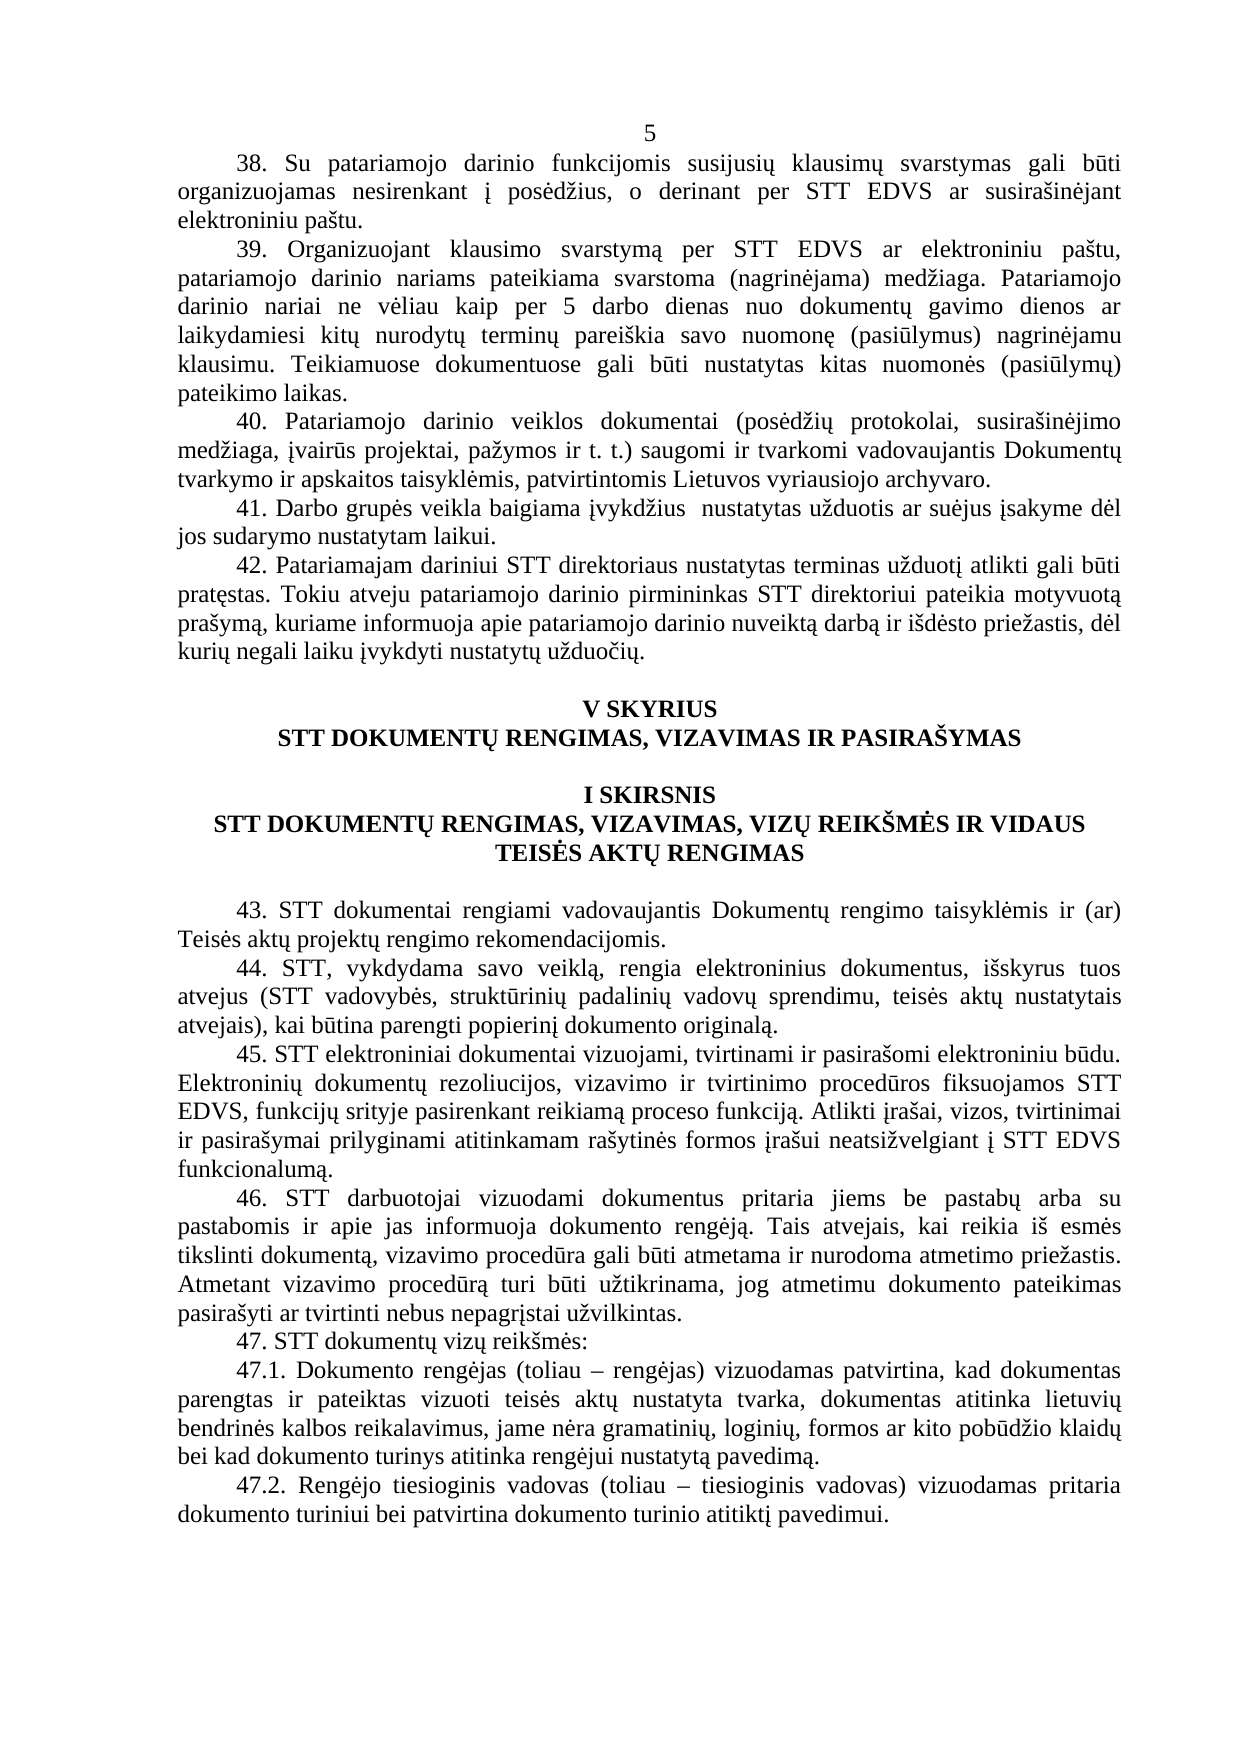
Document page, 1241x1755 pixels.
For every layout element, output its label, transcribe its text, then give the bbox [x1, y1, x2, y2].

text I skirsnis [177, 780, 1122, 809]
text 47. STT dokumentų vizų reikšmės: [177, 1326, 1122, 1355]
text 45. STT elektroniniai dokumentai vizuojami, tvirtinami ir pasirašomi elektroniniu būdu. Elektroninių dokumentų rezoliucijos, vizavimo ir tvirtinimo procedūros fiksuojamos STT EDVS, funkcijų srityje pasirenkant reikiamą proceso funkciją. Atlikti įrašai, vizos, tvirtinimai ir pasirašymai prilyginami atitinkamam rašytinės formos įrašui neatsižvelgiant į STT EDVS funkcionalumą. [177, 1039, 1122, 1183]
text 43. STT dokumentai rengiami vadovaujantis Dokumentų rengimo taisyklėmis ir (ar) Teisės aktų projektų rengimo rekomendacijomis. [177, 895, 1122, 953]
text 47.2. Rengėjo tiesioginis vadovas (toliau – tiesioginis vadovas) vizuodamas pritaria dokumento turiniui bei patvirtina dokumento turinio atitiktį pavedimui. [177, 1470, 1122, 1528]
text STT DOKUMENTŲ RENGIMAS, VIZAVIMAS IR PASIRAŠYMAS [177, 723, 1122, 751]
text 39. Organizuojant klausimo svarstymą per STT EDVS ar elektroniniu paštu, patariamojo darinio nariams pateikiama svarstoma (nagrinėjama) medžiaga. Patariamojo darinio nariai ne vėliau kaip per 5 darbo dienas nuo dokumentų gavimo dienos ar laikydamiesi kitų nurodytų terminų pareiškia savo nuomonę (pasiūlymus) nagrinėjamu klausimu. Teikiamuose dokumentuose gali būti nustatytas kitas nuomonės (pasiūlymų) pateikimo laikas. [177, 234, 1122, 406]
text 42. Patariamajam dariniui STT direktoriaus nustatytas terminas užduotį atlikti gali būti pratęstas. Tokiu atveju patariamojo darinio pirmininkas STT direktoriui pateikia motyvuotą prašymą, kuriame informuoja apie patariamojo darinio nuveiktą darbą ir išdėsto priežastis, dėl kurių negali laiku įvykdyti nustatytų užduočių. [177, 550, 1122, 665]
text 41. Darbo grupės veikla baigiama įvykdžius nustatytas užduotis ar suėjus įsakyme dėl jos sudarymo nustatytam laikui. [177, 493, 1122, 550]
text 38. Su patariamojo darinio funkcijomis susijusių klausimų svarstymas gali būti organizuojamas nesirenkant į posėdžius, o derinant per STT EDVS ar susirašinėjant elektroniniu paštu. [177, 148, 1122, 234]
text 47.1. Dokumento rengėjas (toliau – rengėjas) vizuodamas patvirtina, kad dokumentas parengtas ir pateiktas vizuoti teisės aktų nustatyta tvarka, dokumentas atitinka lietuvių bendrinės kalbos reikalavimus, jame nėra gramatinių, loginių, formos ar kito pobūdžio klaidų bei kad dokumento turinys atitinka rengėjui nustatytą pavedimą. [177, 1355, 1122, 1470]
text 46. STT darbuotojai vizuodami dokumentus pritaria jiems be pastabų arba su pastabomis ir apie jas informuoja dokumento rengėją. Tais atvejais, kai reikia iš esmės tikslinti dokumentą, vizavimo procedūra gali būti atmetama ir nurodoma atmetimo priežastis. Atmetant vizavimo procedūrą turi būti užtikrinama, jog atmetimu dokumento pateikimas pasirašyti ar tvirtinti nebus nepagrįstai užvilkintas. [177, 1183, 1122, 1326]
text V SKYRIUS [177, 694, 1122, 723]
text 44. STT, vykdydama savo veiklą, rengia elektroninius dokumentus, išskyrus tuos atvejus (STT vadovybės, struktūrinių padalinių vadovų sprendimu, teisės aktų nustatytais atvejais), kai būtina parengti popierinį dokumento originalą. [177, 953, 1122, 1039]
text 40. Patariamojo darinio veiklos dokumentai (posėdžių protokolai, susirašinėjimo medžiaga, įvairūs projektai, pažymos ir t. t.) saugomi ir tvarkomi vadovaujantis Dokumentų tvarkymo ir apskaitos taisyklėmis, patvirtintomis Lietuvos vyriausiojo archyvaro. [177, 406, 1122, 493]
text STT DOKUMENTŲ RENGIMAS, VIZAVIMAS, VIZŲ REIKŠMĖS IR VIDAUS TEISĖS AKTŲ RENGIMAS [177, 809, 1122, 866]
